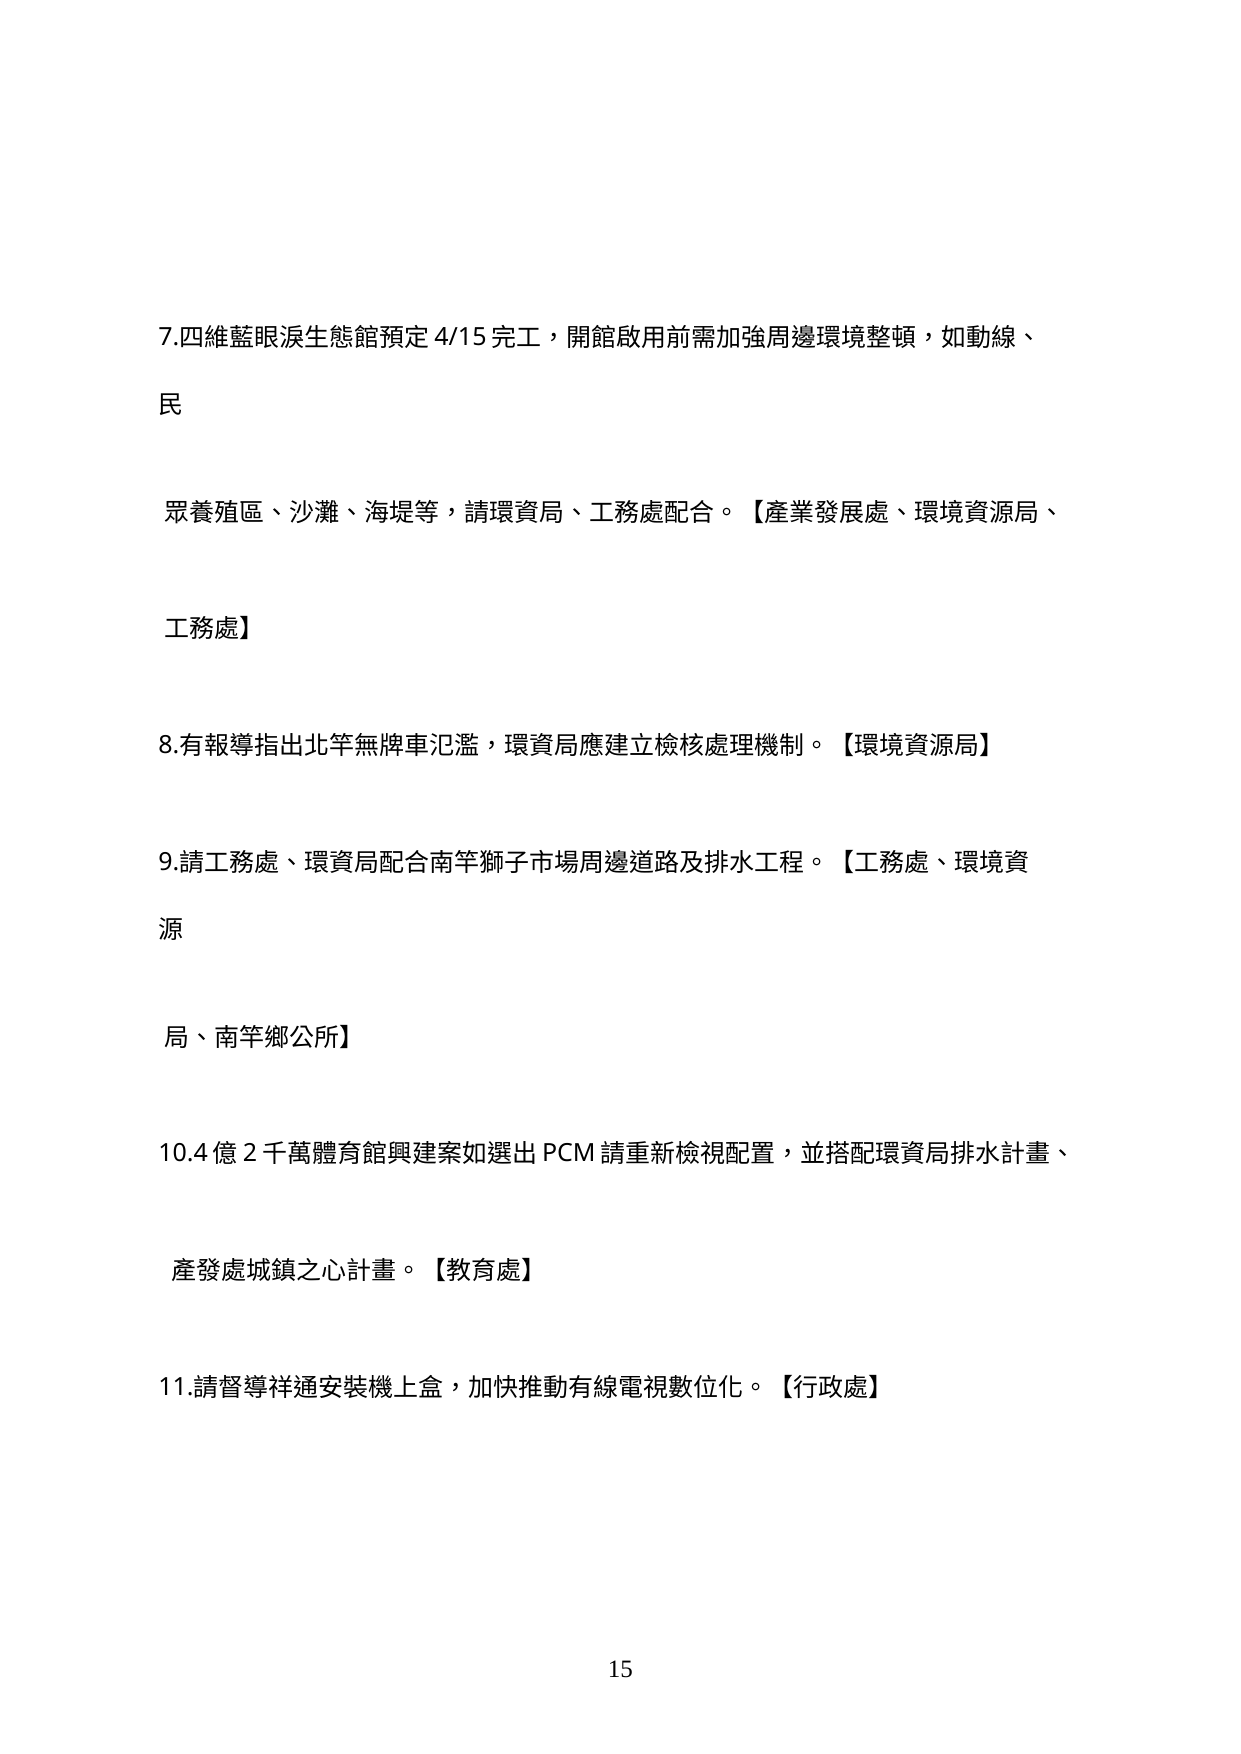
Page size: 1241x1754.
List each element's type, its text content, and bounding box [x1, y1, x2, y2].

text 局、南竿鄉公所】 [158, 996, 1053, 1054]
text 11.請督導祥通安裝機上盒，加快推動有線電視數位化。【行政處】 [158, 1346, 1053, 1404]
text 7.四維藍眼淚生態館預定4/15完工，開館啟用前需加強周邊環境整頓，如動線、民 [158, 296, 1053, 421]
text 8.有報導指出北竿無牌車氾濫，環資局應建立檢核處理機制。【環境資源局】 [158, 704, 1053, 762]
text 產發處城鎮之心計畫。【教育處】 [158, 1229, 1053, 1287]
text 10.4億2千萬體育館興建案如選出PCM請重新檢視配置，並搭配環資局排水計畫、 [158, 1112, 1053, 1171]
text 9.請工務處、環資局配合南竿獅子市場周邊道路及排水工程。【工務處、環境資源 [158, 821, 1053, 946]
text 工務處】 [158, 587, 1053, 646]
text 眾養殖區、沙灘、海堤等，請環資局、工務處配合。【產業發展處、環境資源局、 [158, 471, 1053, 529]
